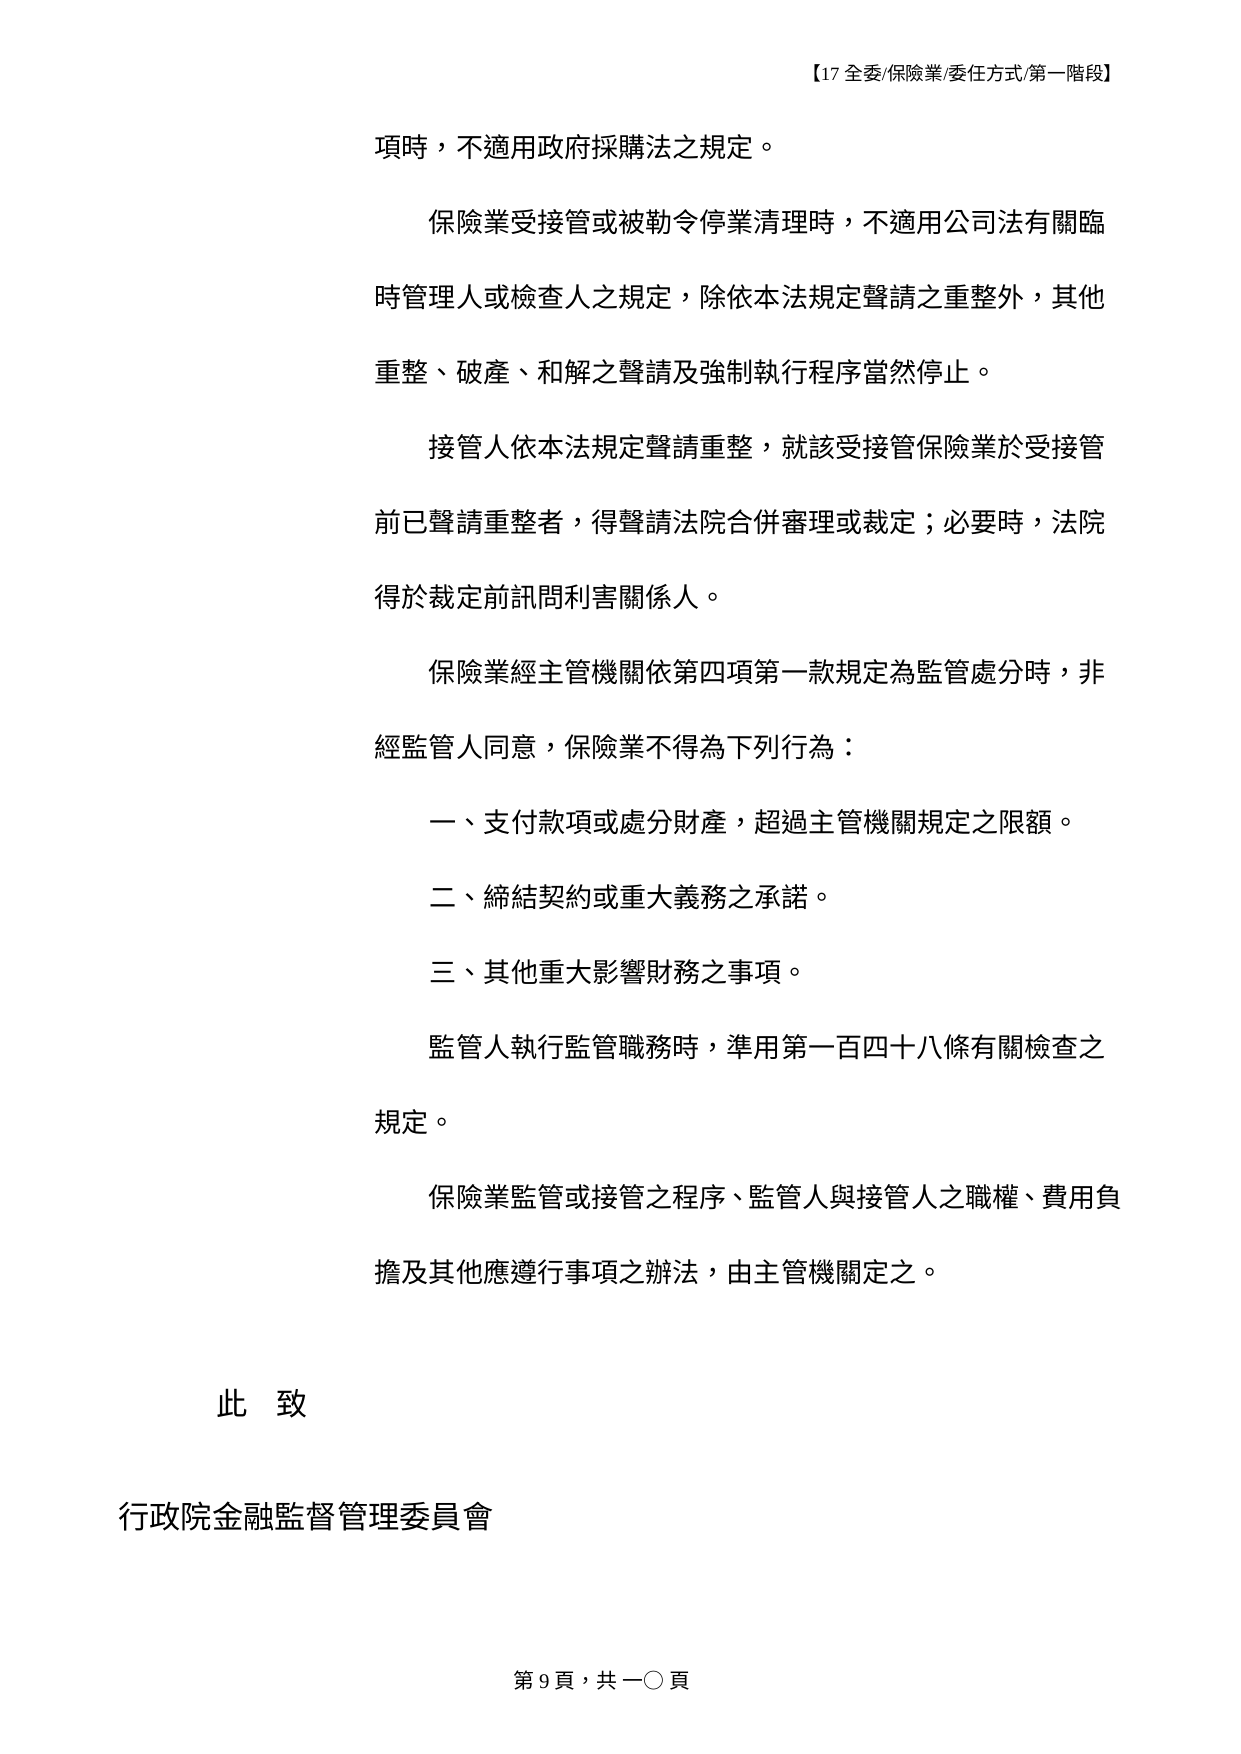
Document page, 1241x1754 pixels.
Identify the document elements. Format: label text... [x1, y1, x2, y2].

text 三、其他重大影響財務之事項。 [118, 933, 1122, 1008]
text 二、締結契約或重大義務之承諾。 [118, 858, 1122, 933]
text 一、支付款項或處分財產，超過主管機關規定之限額。 [118, 783, 1122, 858]
text 項時，不適用政府採購法之規定。 [374, 108, 1122, 183]
text 保險業受接管或被勒令停業清理時，不適用公司法有關臨時管理人或檢查人之規定，除依本法規定聲請之重整外，其他重整、破產、和解之聲請及強制執行程序當然停止。 [374, 183, 1122, 408]
text 此 致 [118, 1364, 1122, 1439]
text 保險業經主管機關依第四項第一款規定為監管處分時，非經監管人同意，保險業不得為下列行為： [374, 633, 1122, 783]
text 保險業監管或接管之程序、監管人與接管人之職權、費用負擔及其他應遵行事項之辦法，由主管機關定之。 [374, 1158, 1122, 1308]
text 行政院金融監督管理委員會 [118, 1477, 1122, 1552]
text 監管人執行監管職務時，準用第一百四十八條有關檢查之規定。 [374, 1008, 1122, 1158]
text 接管人依本法規定聲請重整，就該受接管保險業於受接管前已聲請重整者，得聲請法院合併審理或裁定；必要時，法院得於裁定前訊問利害關係人。 [374, 408, 1122, 633]
